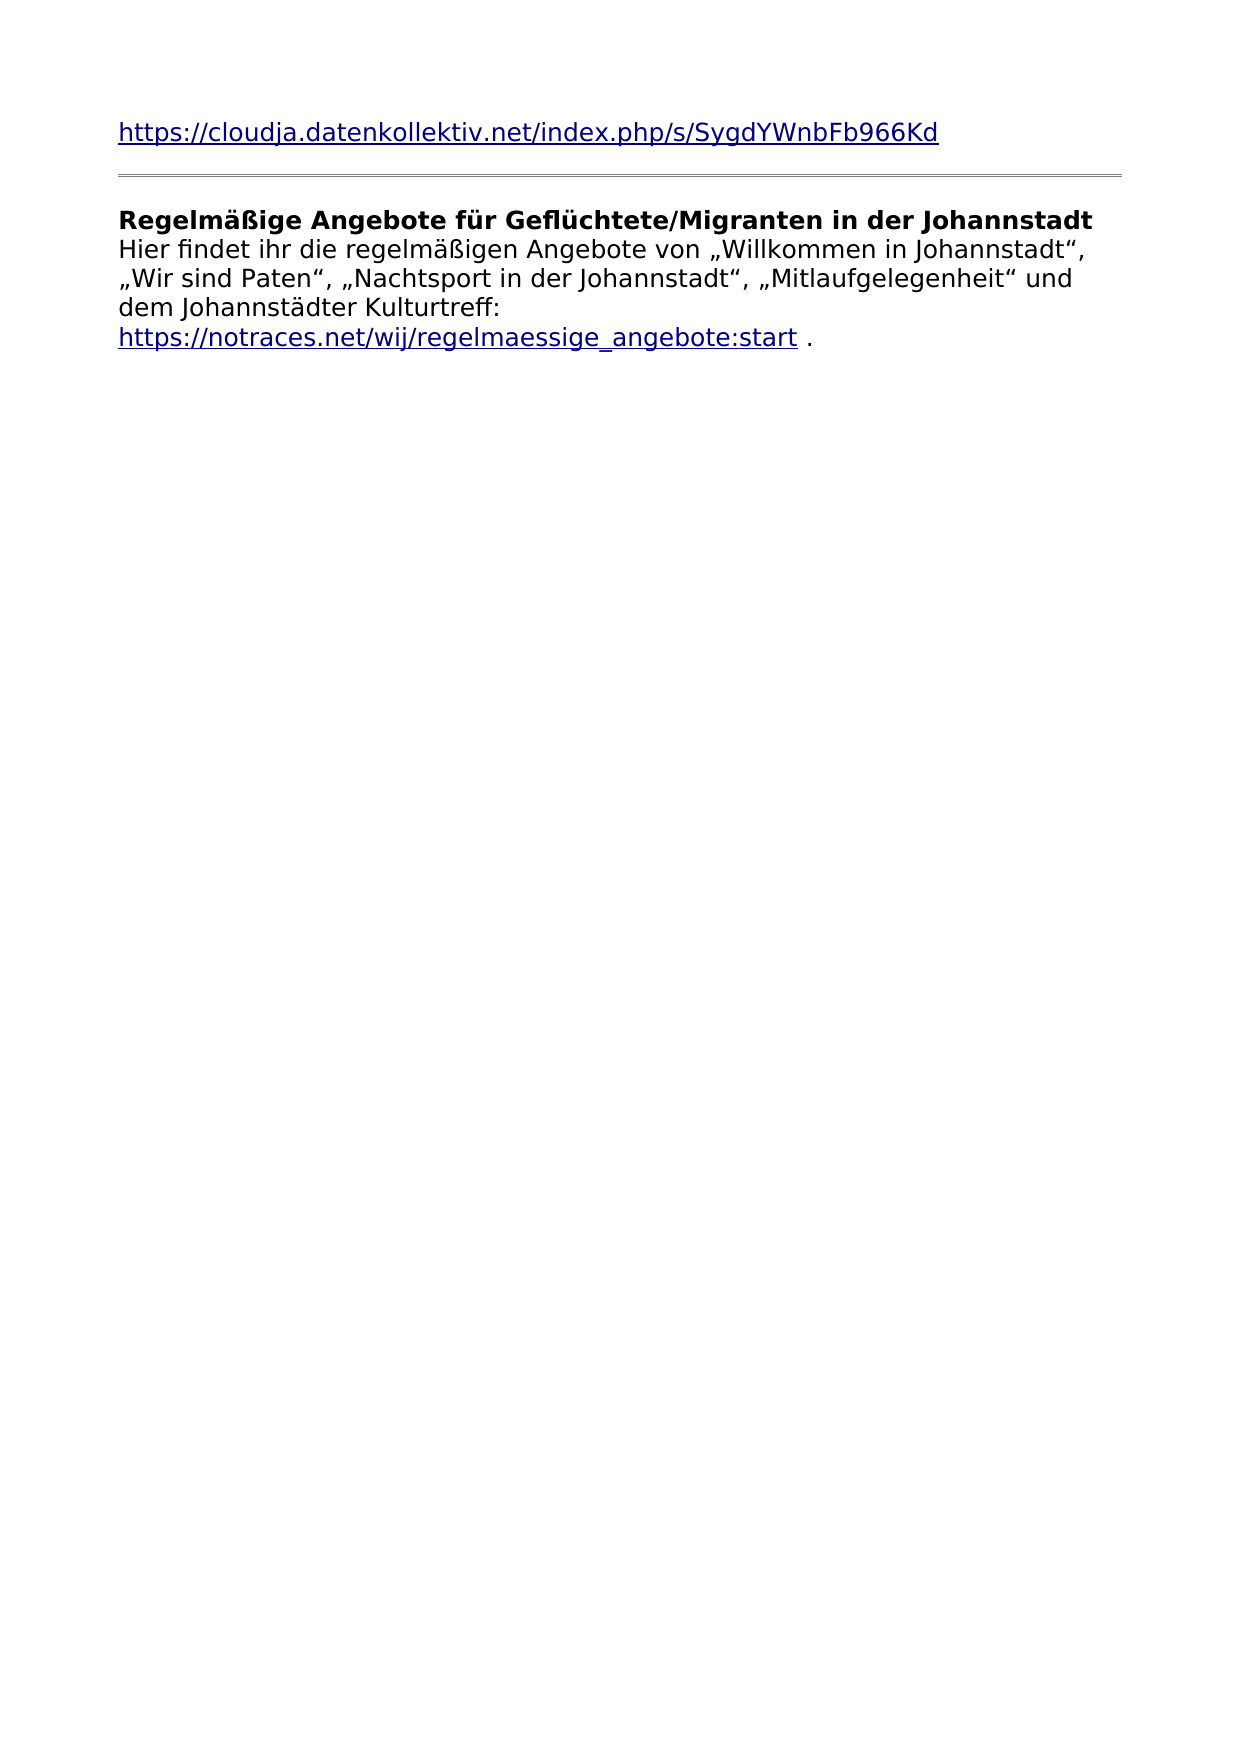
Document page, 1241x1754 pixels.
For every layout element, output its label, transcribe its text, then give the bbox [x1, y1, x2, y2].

text Regelmäßige Angebote für Geflüchtete/Migranten in der Johannstadt Hier findet ihr die regelmäßigen Angebote von „Willkommen in Johannstadt“, „Wir sind Paten“, „Nachtsport in der Johannstadt“, „Mitlaufgelegenheit“ und dem Johannstädter Kulturtreff: https://notraces.net/wij/regelmaessige_angebote:start . [118, 206, 1122, 352]
text https://cloudja.datenkollektiv.net/index.php/s/SygdYWnbFb966Kd [118, 118, 1122, 147]
